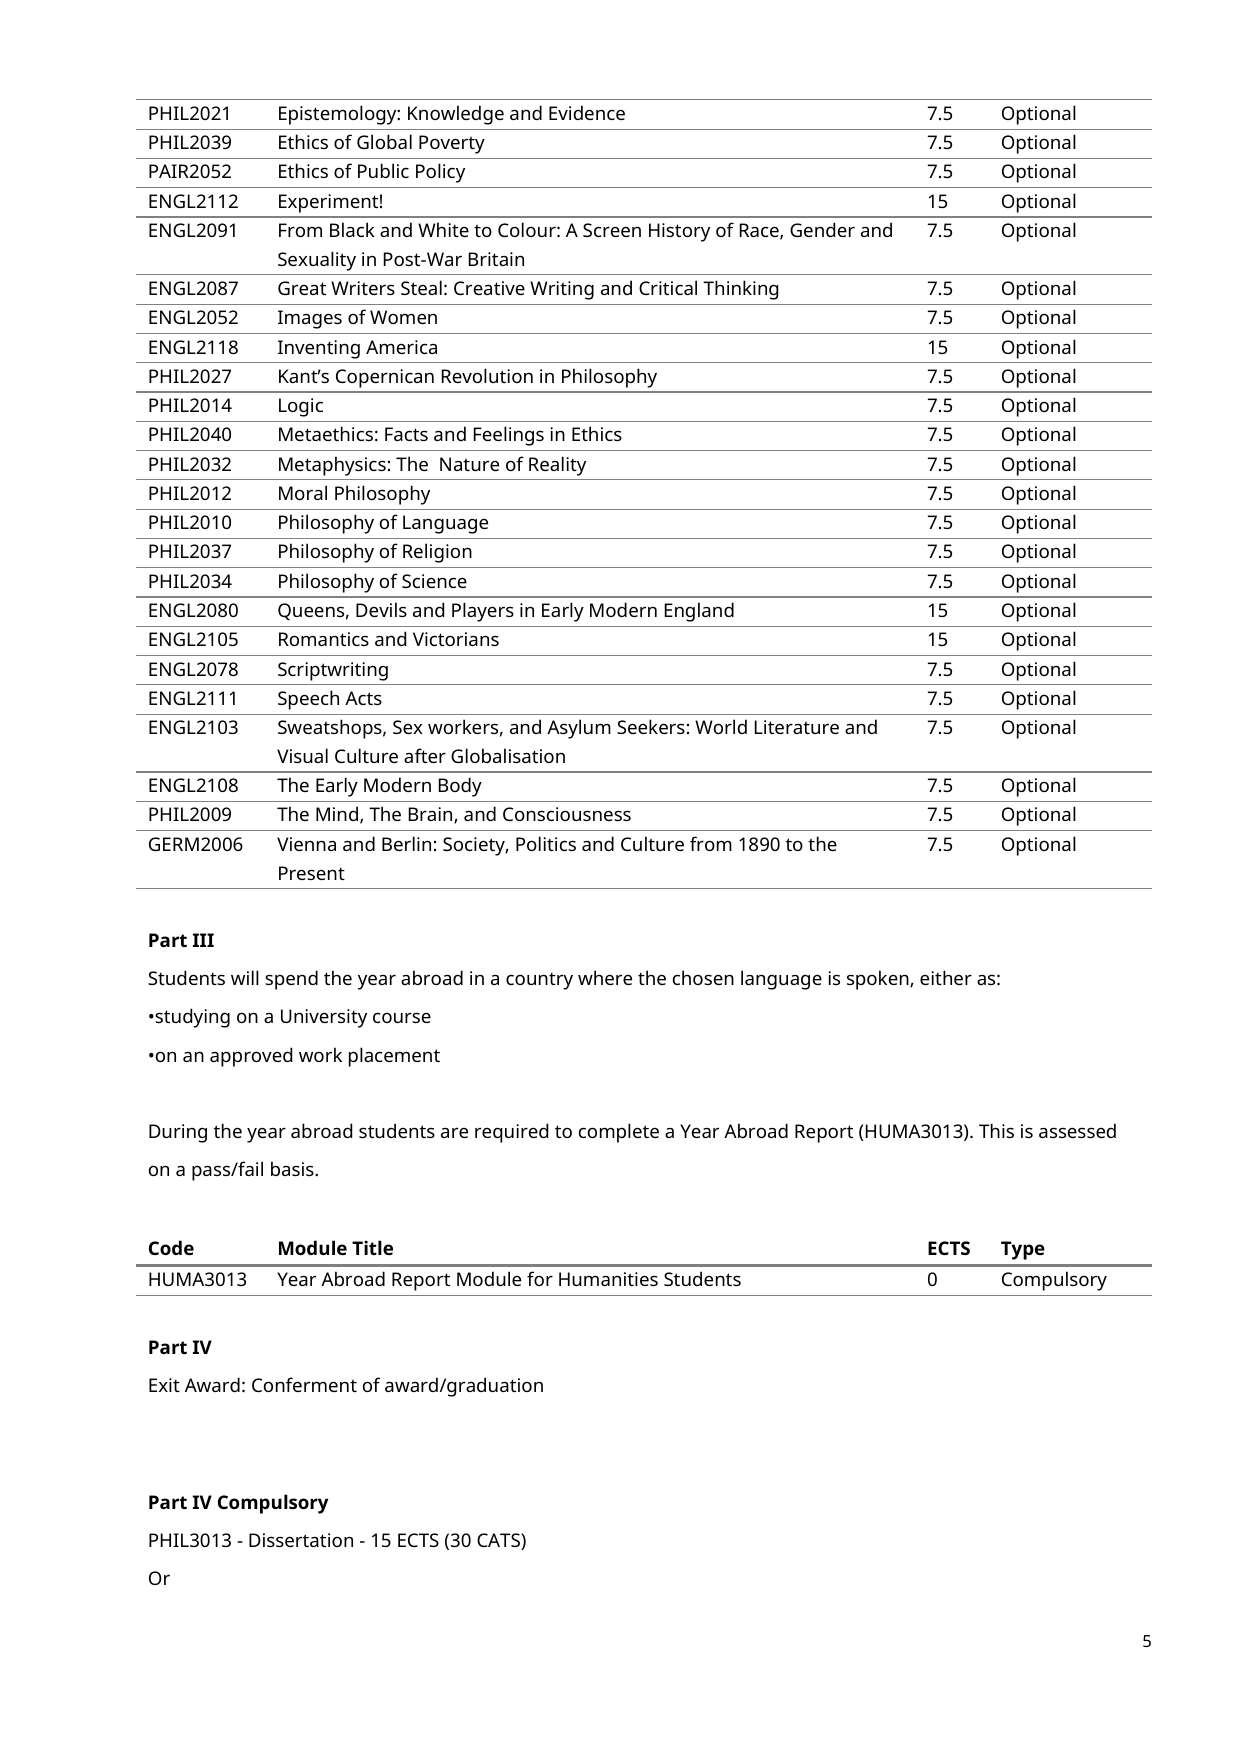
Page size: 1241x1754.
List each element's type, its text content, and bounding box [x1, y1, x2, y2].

table_cell Images of Women [266, 305, 916, 333]
table_cell Kant’s Copernican Revolution in Philosophy [266, 363, 916, 391]
table_cell Optional [989, 159, 1152, 187]
table_cell The Early Modern Body [266, 773, 916, 801]
table_cell 7.5 [916, 480, 989, 508]
table_cell 0 [916, 1267, 989, 1295]
table_cell Optional [989, 510, 1152, 538]
table_cell Philosophy of Religion [266, 539, 916, 567]
table_cell Optional [989, 831, 1152, 888]
table_cell PHIL2021 [136, 100, 266, 128]
table_cell Experiment! [266, 188, 916, 216]
table_cell PAIR2052 [136, 159, 266, 187]
table_cell Optional [989, 275, 1152, 304]
table_cell Optional [989, 715, 1152, 771]
table_cell Year Abroad Report Module for Humanities Students [266, 1267, 916, 1295]
table_cell Inventing America [266, 334, 916, 362]
table_cell Metaethics: Facts and Feelings in Ethics [266, 422, 916, 450]
table_cell From Black and White to Colour: A Screen History of Race, Gender and Sexuality in Post-War Britain [266, 218, 916, 274]
table_cell Compulsory [989, 1267, 1152, 1295]
table_cell Optional [989, 188, 1152, 216]
table_cell 7.5 [916, 831, 989, 888]
table_cell Optional [989, 773, 1152, 801]
table_cell 7.5 [916, 685, 989, 713]
table_cell Optional [989, 305, 1152, 333]
table_cell 7.5 [916, 275, 989, 304]
table_cell PHIL2012 [136, 480, 266, 508]
table_cell 7.5 [916, 773, 989, 801]
table_cell 15 [916, 598, 989, 626]
table_cell PHIL2027 [136, 363, 266, 391]
table_cell ENGL2091 [136, 218, 266, 274]
table_cell Optional [989, 130, 1152, 158]
table_cell PHIL2039 [136, 130, 266, 158]
table_cell Scriptwriting [266, 656, 916, 684]
table_cell Part III Students will spend the year abroad in a country where the chosen language is spoken, either as: •studying on a University course •on an approved work placement During the year abroad students are required to complete a Year Abroad Report (HUMA3013). This is assessed on a pass/fail basis. [136, 889, 1152, 1235]
table_cell ENGL2118 [136, 334, 266, 362]
table_cell Sweatshops, Sex workers, and Asylum Seekers: World Literature and Visual Culture after Globalisation [266, 715, 916, 771]
table_cell ENGL2103 [136, 715, 266, 771]
table_cell Philosophy of Language [266, 510, 916, 538]
table_cell 15 [916, 627, 989, 655]
table_cell 7.5 [916, 393, 989, 421]
table_cell PHIL2010 [136, 510, 266, 538]
table_cell Optional [989, 334, 1152, 362]
table_cell Vienna and Berlin: Society, Politics and Culture from 1890 to the Present [266, 831, 916, 888]
table_cell GERM2006 [136, 831, 266, 888]
table_cell PHIL2034 [136, 568, 266, 596]
table_cell ENGL2080 [136, 598, 266, 626]
table_cell ENGL2112 [136, 188, 266, 216]
table_cell Romantics and Victorians [266, 627, 916, 655]
table_cell ECTS [916, 1235, 989, 1263]
table_cell PHIL2032 [136, 451, 266, 479]
table_cell 7.5 [916, 100, 989, 128]
table_cell Optional [989, 393, 1152, 421]
table_cell Moral Philosophy [266, 480, 916, 508]
table_cell ENGL2078 [136, 656, 266, 684]
table_cell Great Writers Steal: Creative Writing and Critical Thinking [266, 275, 916, 304]
table_cell 7.5 [916, 130, 989, 158]
table_cell 7.5 [916, 451, 989, 479]
table_cell ENGL2087 [136, 275, 266, 304]
table_cell Queens, Devils and Players in Early Modern England [266, 598, 916, 626]
table_cell Optional [989, 218, 1152, 274]
table_cell Optional [989, 363, 1152, 391]
table_cell Type [989, 1235, 1152, 1263]
table_cell 7.5 [916, 159, 989, 187]
table_cell Optional [989, 685, 1152, 713]
table_cell Optional [989, 627, 1152, 655]
table_cell PHIL2040 [136, 422, 266, 450]
table_cell 7.5 [916, 568, 989, 596]
table_cell 7.5 [916, 539, 989, 567]
table_cell Optional [989, 422, 1152, 450]
table_cell ENGL2052 [136, 305, 266, 333]
table_cell 15 [916, 334, 989, 362]
table_cell Part IV Compulsory PHIL3013 - Dissertation - 15 ECTS (30 CATS) Or [136, 1451, 1152, 1591]
table_cell The Mind, The Brain, and Consciousness [266, 802, 916, 830]
table_cell PHIL2037 [136, 539, 266, 567]
table_cell ENGL2108 [136, 773, 266, 801]
table_cell Ethics of Public Policy [266, 159, 916, 187]
table_cell Optional [989, 598, 1152, 626]
table_cell 7.5 [916, 305, 989, 333]
table_cell Philosophy of Science [266, 568, 916, 596]
table_cell Optional [989, 656, 1152, 684]
table_cell 7.5 [916, 363, 989, 391]
table_cell Optional [989, 568, 1152, 596]
table_cell Ethics of Global Poverty [266, 130, 916, 158]
table_cell PHIL2009 [136, 802, 266, 830]
table_cell ENGL2105 [136, 627, 266, 655]
table_cell Optional [989, 451, 1152, 479]
table_cell HUMA3013 [136, 1267, 266, 1295]
table_cell Part IV Exit Award: Conferment of award/graduation [136, 1296, 1152, 1451]
table_cell 7.5 [916, 715, 989, 771]
table_cell Logic [266, 393, 916, 421]
table_cell Module Title [266, 1235, 916, 1263]
table_cell 7.5 [916, 422, 989, 450]
table_cell PHIL2014 [136, 393, 266, 421]
table_cell Optional [989, 480, 1152, 508]
table_cell Metaphysics: The Nature of Reality [266, 451, 916, 479]
table_cell 7.5 [916, 656, 989, 684]
table_cell Code [136, 1235, 266, 1263]
table_cell Optional [989, 100, 1152, 128]
table_cell Optional [989, 539, 1152, 567]
table_cell 15 [916, 188, 989, 216]
table_cell 7.5 [916, 218, 989, 274]
table_cell Speech Acts [266, 685, 916, 713]
table_cell 7.5 [916, 510, 989, 538]
table_cell 7.5 [916, 802, 989, 830]
table_cell Epistemology: Knowledge and Evidence [266, 100, 916, 128]
table_cell Optional [989, 802, 1152, 830]
table_cell ENGL2111 [136, 685, 266, 713]
